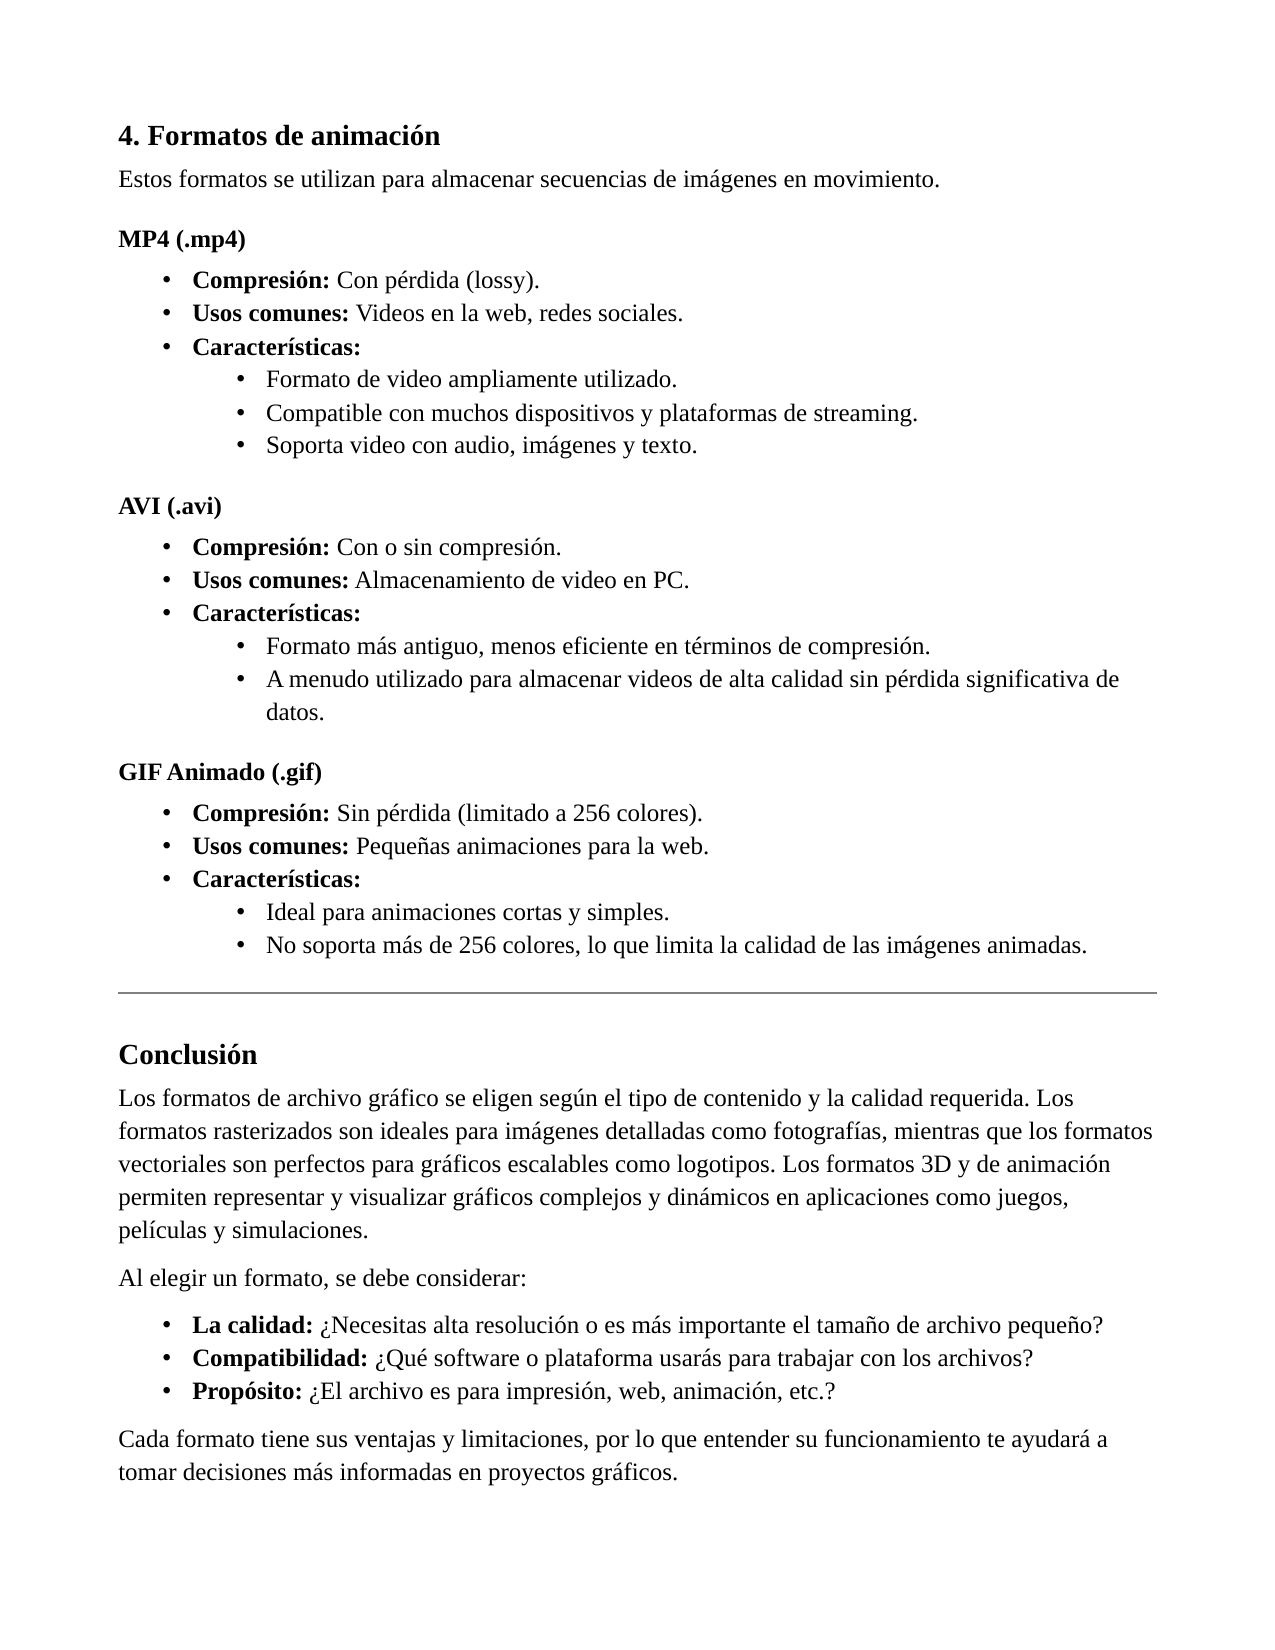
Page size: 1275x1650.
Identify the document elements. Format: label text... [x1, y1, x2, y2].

subtitle GIF Animado (.gif) [118, 757, 1157, 786]
text Estos formatos se utilizan para almacenar secuencias de imágenes en movimiento. [118, 164, 1157, 193]
list Características: [162, 598, 1157, 627]
list Compatible con muchos dispositivos y plataformas de streaming. [236, 398, 1157, 426]
subtitle Conclusión [118, 1037, 1157, 1071]
list Formato más antiguo, menos eficiente en términos de compresión. [236, 631, 1157, 660]
list Usos comunes: Videos en la web, redes sociales. [162, 298, 1157, 327]
list Ideal para animaciones cortas y simples. [236, 897, 1157, 926]
text Al elegir un formato, se debe considerar: [118, 1263, 1157, 1291]
list La calidad: ¿Necesitas alta resolución o es más importante el tamaño de archivo pequeño? [162, 1310, 1157, 1339]
list Compresión: Con o sin compresión. [162, 532, 1157, 561]
subtitle 4. Formatos de animación [118, 118, 1157, 152]
list No soporta más de 256 colores, lo que limita la calidad de las imágenes animadas. [236, 931, 1157, 959]
subtitle MP4 (.mp4) [118, 224, 1157, 253]
list Compresión: Sin pérdida (limitado a 256 colores). [162, 798, 1157, 827]
list A menudo utilizado para almacenar videos de alta calidad sin pérdida significativa de datos. [236, 664, 1157, 726]
list Usos comunes: Pequeñas animaciones para la web. [162, 831, 1157, 860]
text Los formatos de archivo gráfico se eligen según el tipo de contenido y la calidad requerida. Los formatos rasterizados son ideales para imágenes detalladas como fotografías, mientras que los formatos vectoriales son perfectos para gráficos escalables como logotipos. Los formatos 3D y de animación permiten representar y visualizar gráficos complejos y dinámicos en aplicaciones como juegos, películas y simulaciones. [118, 1083, 1157, 1244]
list Usos comunes: Almacenamiento de video en PC. [162, 565, 1157, 594]
list Propósito: ¿El archivo es para impresión, web, animación, etc.? [162, 1376, 1157, 1405]
list Características: [162, 332, 1157, 360]
list Formato de video ampliamente utilizado. [236, 364, 1157, 393]
subtitle AVI (.avi) [118, 491, 1157, 519]
text Cada formato tiene sus ventajas y limitaciones, por lo que entender su funcionamiento te ayudará a tomar decisiones más informadas en proyectos gráficos. [118, 1424, 1157, 1486]
list Características: [162, 864, 1157, 893]
list Compatibilidad: ¿Qué software o plataforma usarás para trabajar con los archivos? [162, 1343, 1157, 1372]
list Soporta video con audio, imágenes y texto. [236, 431, 1157, 459]
list Compresión: Con pérdida (lossy). [162, 266, 1157, 294]
